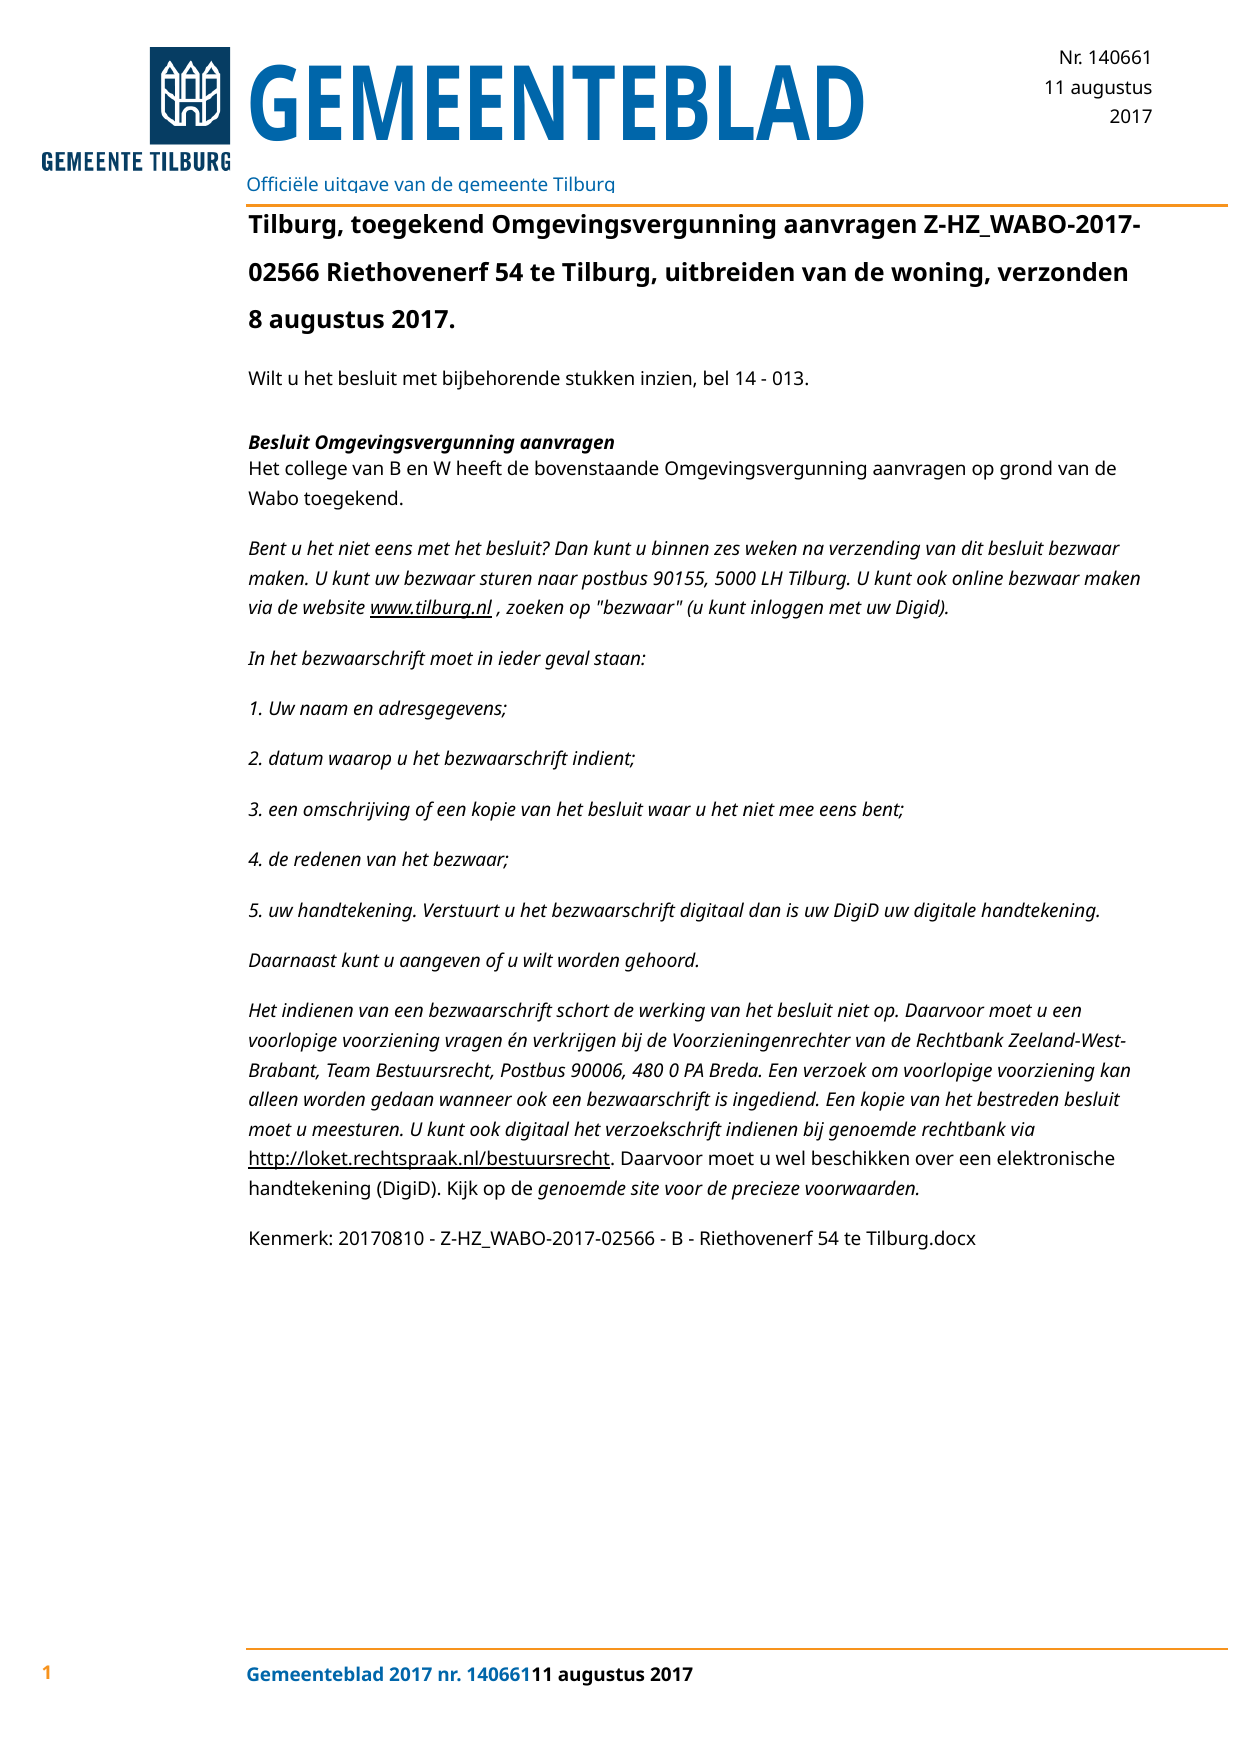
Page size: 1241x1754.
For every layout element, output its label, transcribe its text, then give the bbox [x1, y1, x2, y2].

text Kenmerk: 20170810 - Z-HZ_WABO-2017-02566 - B - Riethovenerf 54 te Tilburg.docx [248, 1226, 1152, 1251]
text Daarnaast kunt u aangeven of u wilt worden gehoord. [248, 947, 1152, 973]
text 2. datum waarop u het bezwaarschrift indient; [248, 746, 1152, 771]
text 4. de redenen van het bezwaar; [248, 846, 1152, 872]
text Het indienen van een bezwaarschrift schort de werking van het besluit niet op. Daarvoor moet u een voorlopige voorziening vragen én verkrijgen bij de Voorzieningenrechter van de Rechtbank Zeeland-West-Brabant, Team Bestuursrecht, Postbus 90006, 480 0 PA Breda. Een verzoek om voorlopige voorziening kan alleen worden gedaan wanneer ook een bezwaarschrift is ingediend. Een kopie van het bestreden besluit moet u meesturen. U kunt ook digitaal het verzoekschrift indienen bij genoemde rechtbank via http://loket.rechtspraak.nl/bestuursrecht. Daarvoor moet u wel beschikken over een elektronische handtekening (DigiD). Kijk op de genoemde site voor de precieze voorwaarden. [248, 998, 1152, 1201]
text Het college van B en W heeft de bovenstaande Omgevingsvergunning aanvragen op grond van de Wabo toegekend. [248, 455, 1152, 511]
text Wilt u het besluit met bijbehorende stukken inzien, bel 14 - 013. [248, 366, 1152, 391]
text Bent u het niet eens met het besluit? Dan kunt u binnen zes weken na verzending van dit besluit bezwaar maken. U kunt uw bezwaar sturen naar postbus 90155, 5000 LH Tilburg. U kunt ook online bezwaar maken via de website www.tilburg.nl , zoeken op "bezwaar" (u kunt inloggen met uw Digid). [248, 535, 1152, 620]
text 3. een omschrijving of een kopie van het besluit waar u het niet mee eens bent; [248, 796, 1152, 822]
text 5. uw handtekening. Verstuurt u het bezwaarschrift digitaal dan is uw DigiD uw digitale handtekening. [248, 897, 1152, 923]
text Besluit Omgevingsvergunning aanvragen [248, 429, 1152, 455]
text Tilburg, toegekend Omgevingsvergunning aanvragen Z-HZ_WABO-2017-02566 Riethovenerf 54 te Tilburg, uitbreiden van de woning, verzonden 8 augustus 2017. [248, 207, 1152, 336]
picture [41, 47, 231, 172]
text In het bezwaarschrift moet in ieder geval staan: [248, 645, 1152, 671]
text 1. Uw naam en adresgegevens; [248, 695, 1152, 721]
